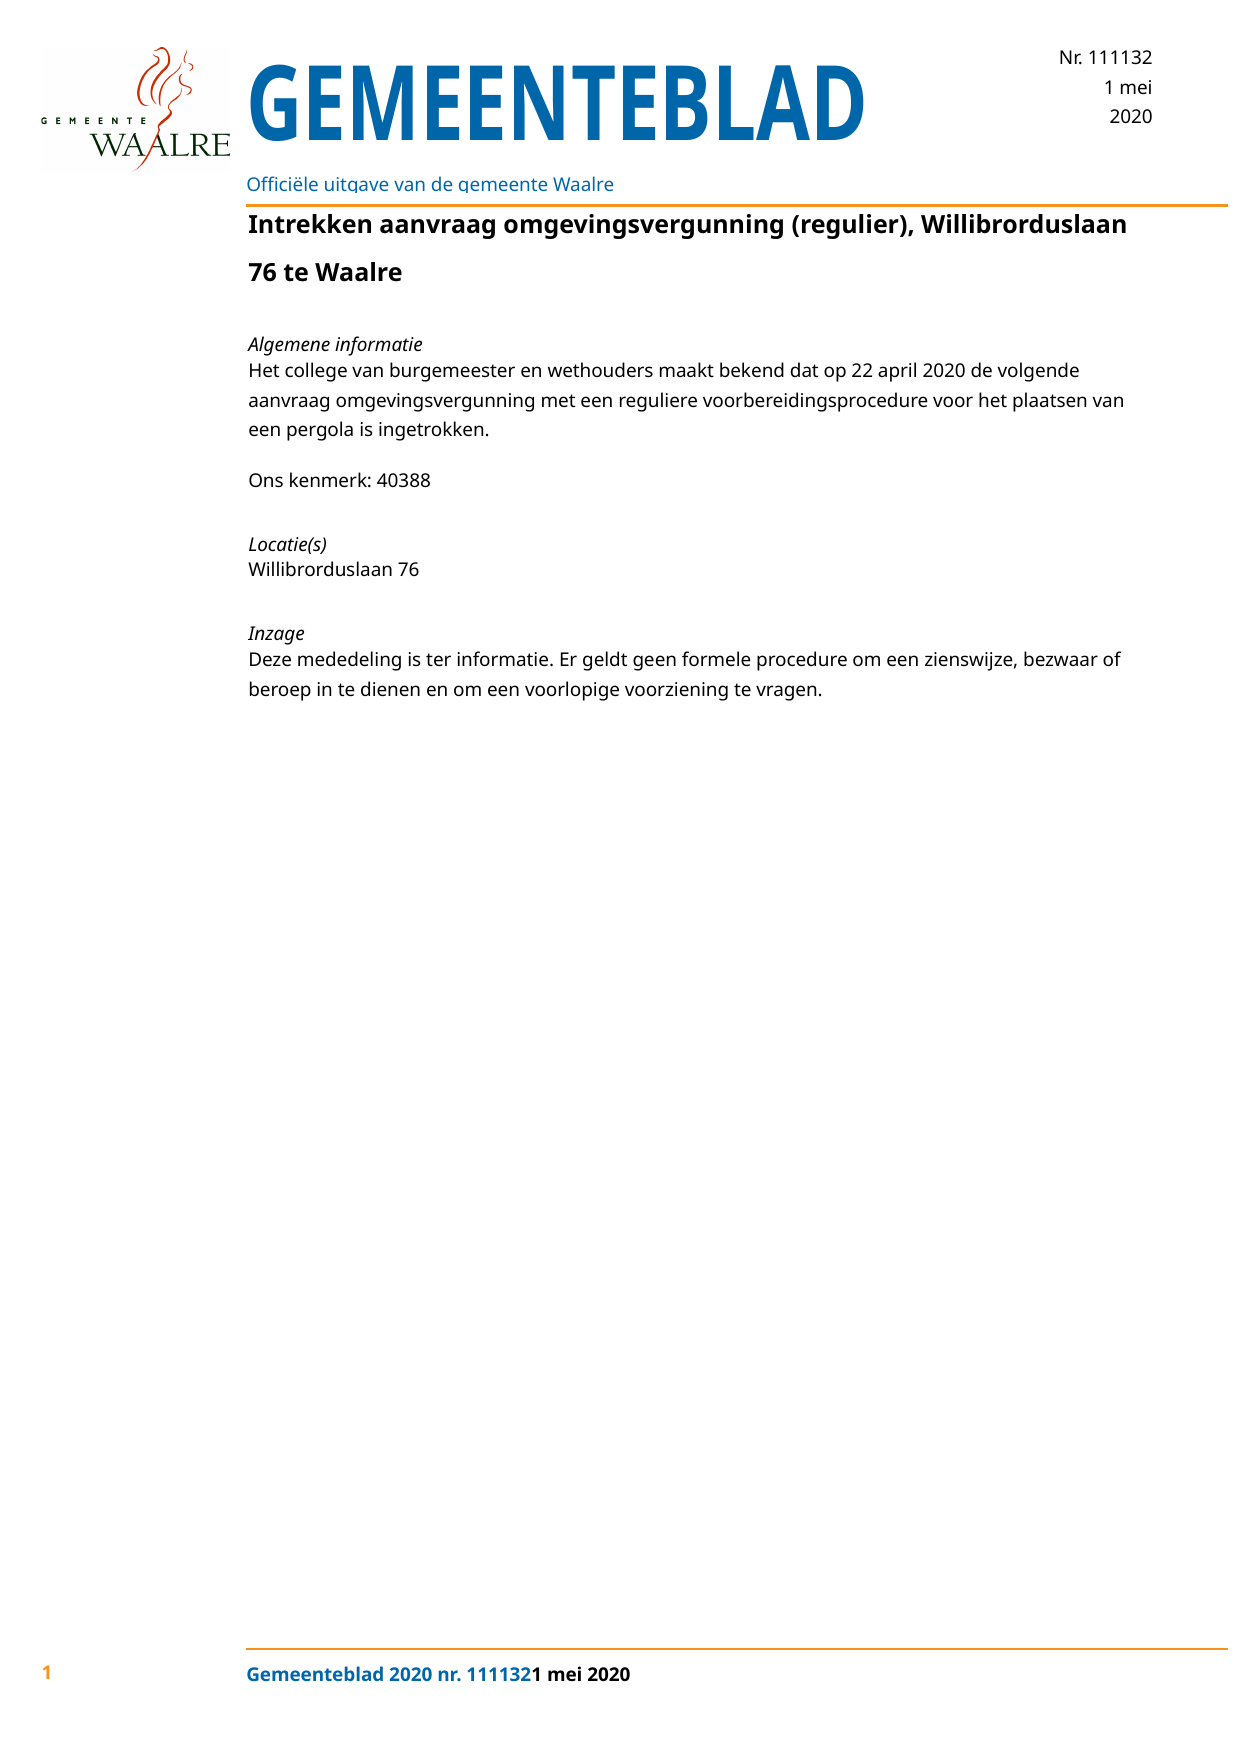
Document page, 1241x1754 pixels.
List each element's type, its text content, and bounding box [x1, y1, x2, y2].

text Locatie(s) [248, 531, 1152, 556]
text Algemene informatie [248, 331, 1152, 357]
text Intrekken aanvraag omgevingsvergunning (regulier), Willibrorduslaan 76 te Waalre [248, 207, 1152, 288]
text Ons kenmerk: 40388 [248, 467, 1152, 492]
text Het college van burgemeester en wethouders maakt bekend dat op 22 april 2020 de volgende aanvraag omgevingsvergunning met een reguliere voorbereidingsprocedure voor het plaatsen van een pergola is ingetrokken. [248, 357, 1152, 442]
text Deze mededeling is ter informatie. Er geldt geen formele procedure om een zienswijze, bezwaar of beroep in te dienen en om een voorlopige voorziening te vragen. [248, 646, 1152, 701]
text Inzage [248, 620, 1152, 646]
picture [41, 47, 231, 172]
text Willibrorduslaan 76 [248, 556, 1152, 582]
